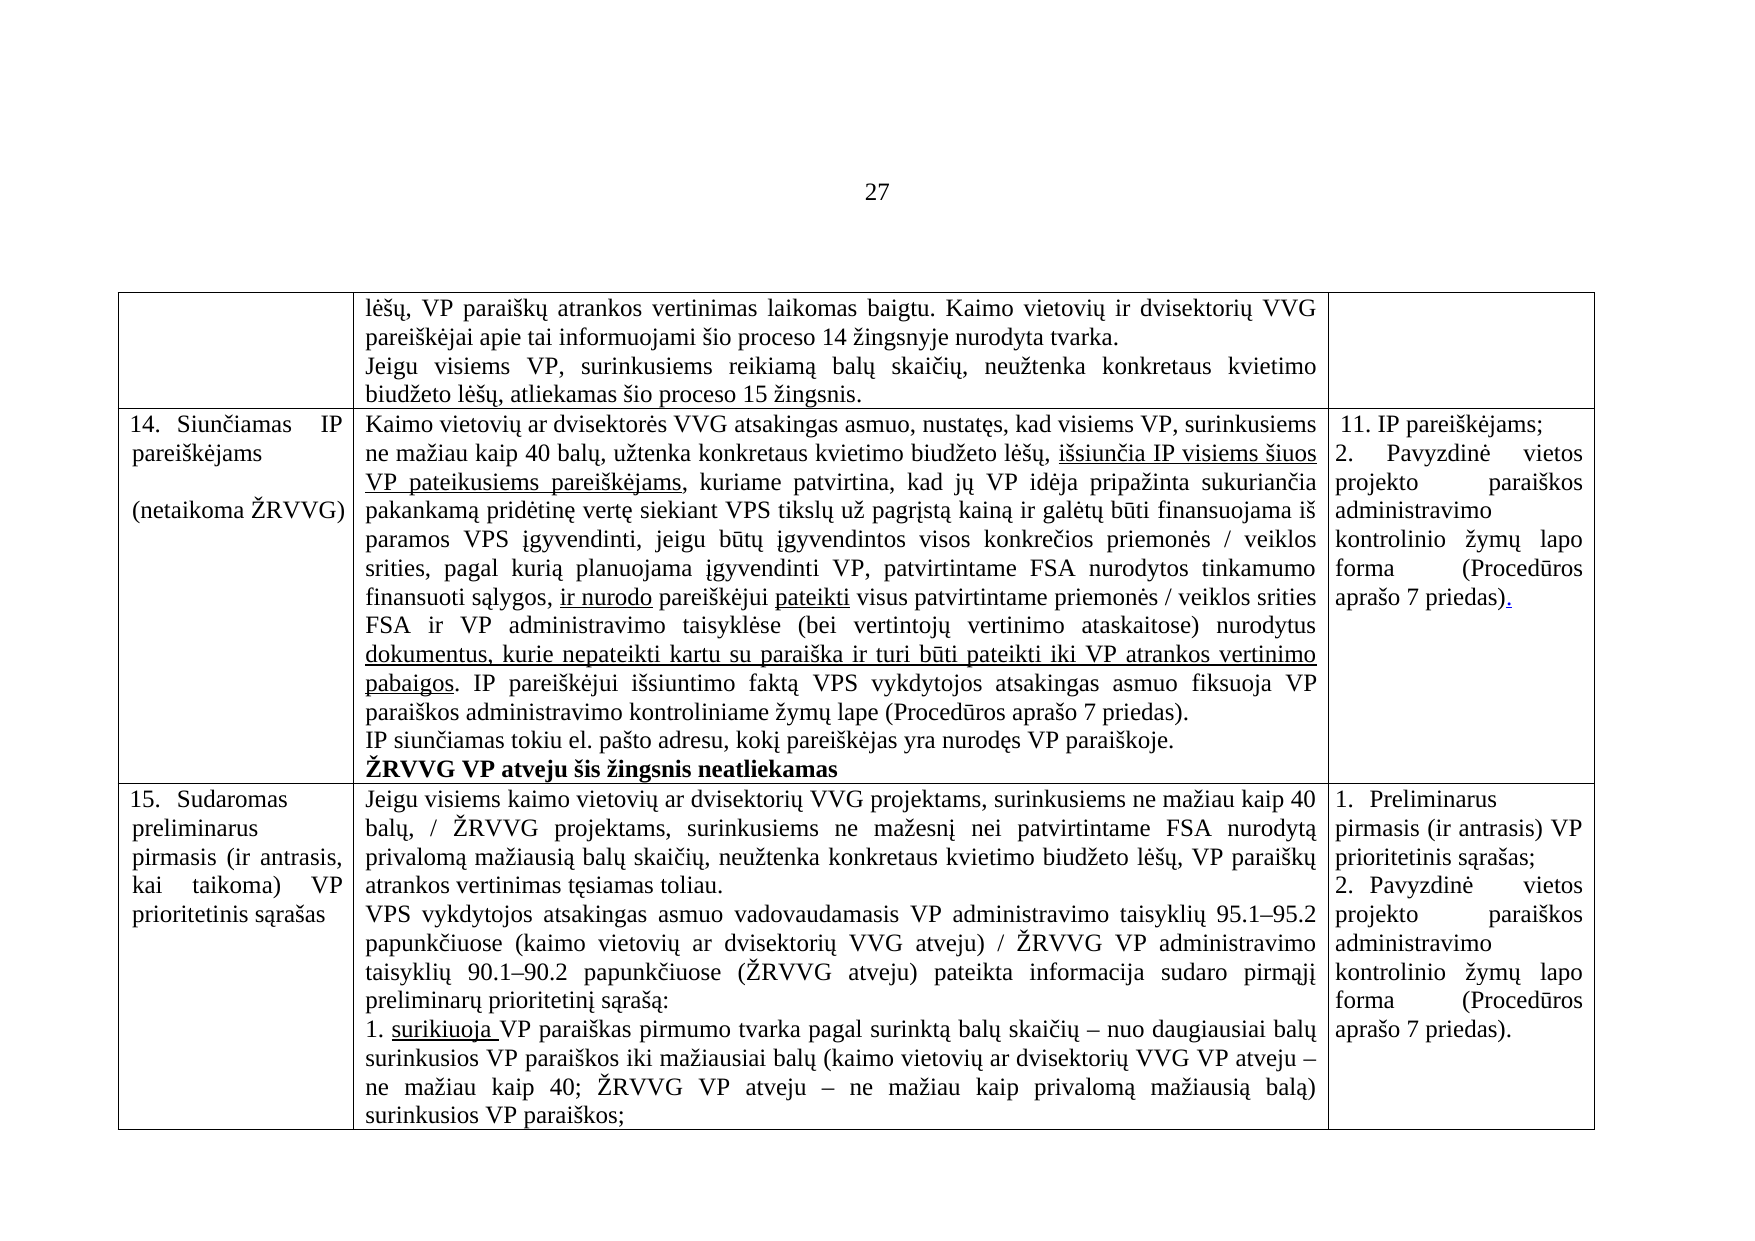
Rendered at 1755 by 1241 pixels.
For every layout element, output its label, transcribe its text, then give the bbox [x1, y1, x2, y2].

table_cell 14. Siunčiamas IP pareiškėjams (netaikoma ŽRVVG) [119, 409, 353, 783]
table_cell Kaimo vietovių ar dvisektorės VVG atsakingas asmuo, nustatęs, kad visiems VP, surinkusiems ne mažiau kaip 40 balų, užtenka konkretaus kvietimo biudžeto lėšų, išsiunčia IP visiems šiuos VP pateikusiems pareiškėjams, kuriame patvirtina, kad jų VP idėja pripažinta sukuriančia pakankamą pridėtinę vertę siekiant VPS tikslų už pagrįstą kainą ir galėtų būti finansuojama iš paramos VPS įgyvendinti, jeigu būtų įgyvendintos visos konkrečios priemonės / veiklos srities, pagal kurią planuojama įgyvendinti VP, patvirtintame FSA nurodytos tinkamumo finansuoti sąlygos, ir nurodo pareiškėjui pateikti visus patvirtintame priemonės / veiklos srities FSA ir VP administravimo taisyklėse (bei vertintojų vertinimo ataskaitose) nurodytus dokumentus, kurie nepateikti kartu su paraiška ir turi būti pateikti iki VP atrankos vertinimo pabaigos. IP pareiškėjui išsiuntimo faktą VPS vykdytojos atsakingas asmuo fiksuoja VP paraiškos administravimo kontroliniame žymų lape (Procedūros aprašo 7 priedas). IP siunčiamas tokiu el. pašto adresu, kokį pareiškėjas yra nurodęs VP paraiškoje. ŽRVVG VP atveju šis žingsnis neatliekamas [354, 409, 1328, 783]
table_cell 15. Sudaromas preliminarus pirmasis (ir antrasis, kai taikoma) VP prioritetinis sąrašas [119, 784, 353, 1129]
table_cell [119, 293, 353, 408]
table_cell 11. IP pareiškėjams; 2. Pavyzdinė vietos projekto paraiškos administravimo kontrolinio žymų lapo forma (Procedūros aprašo 7 priedas). [1329, 409, 1594, 783]
table_cell lėšų, VP paraiškų atrankos vertinimas laikomas baigtu. Kaimo vietovių ir dvisektorių VVG pareiškėjai apie tai informuojami šio proceso 14 žingsnyje nurodyta tvarka. Jeigu visiems VP, surinkusiems reikiamą balų skaičių, neužtenka konkretaus kvietimo biudžeto lėšų, atliekamas šio proceso 15 žingsnis. [354, 293, 1328, 408]
table_cell 1. Preliminarus pirmasis (ir antrasis) VP prioritetinis sąrašas; 2. Pavyzdinė vietos projekto paraiškos administravimo kontrolinio žymų lapo forma (Procedūros aprašo 7 priedas). [1329, 784, 1594, 1129]
table_cell Jeigu visiems kaimo vietovių ar dvisektorių VVG projektams, surinkusiems ne mažiau kaip 40 balų, / ŽRVVG projektams, surinkusiems ne mažesnį nei patvirtintame FSA nurodytą privalomą mažiausią balų skaičių, neužtenka konkretaus kvietimo biudžeto lėšų, VP paraiškų atrankos vertinimas tęsiamas toliau. VPS vykdytojos atsakingas asmuo vadovaudamasis VP administravimo taisyklių 95.1–95.2 papunkčiuose (kaimo vietovių ar dvisektorių VVG atveju) / ŽRVVG VP administravimo taisyklių 90.1–90.2 papunkčiuose (ŽRVVG atveju) pateikta informacija sudaro pirmąjį preliminarų prioritetinį sąrašą: 1. surikiuoja VP paraiškas pirmumo tvarka pagal surinktą balų skaičių – nuo daugiausiai balų surinkusios VP paraiškos iki mažiausiai balų (kaimo vietovių ar dvisektorių VVG VP atveju – ne mažiau kaip 40; ŽRVVG VP atveju – ne mažiau kaip privalomą mažiausią balą) surinkusios VP paraiškos; [354, 784, 1328, 1129]
table_cell [1329, 293, 1594, 408]
